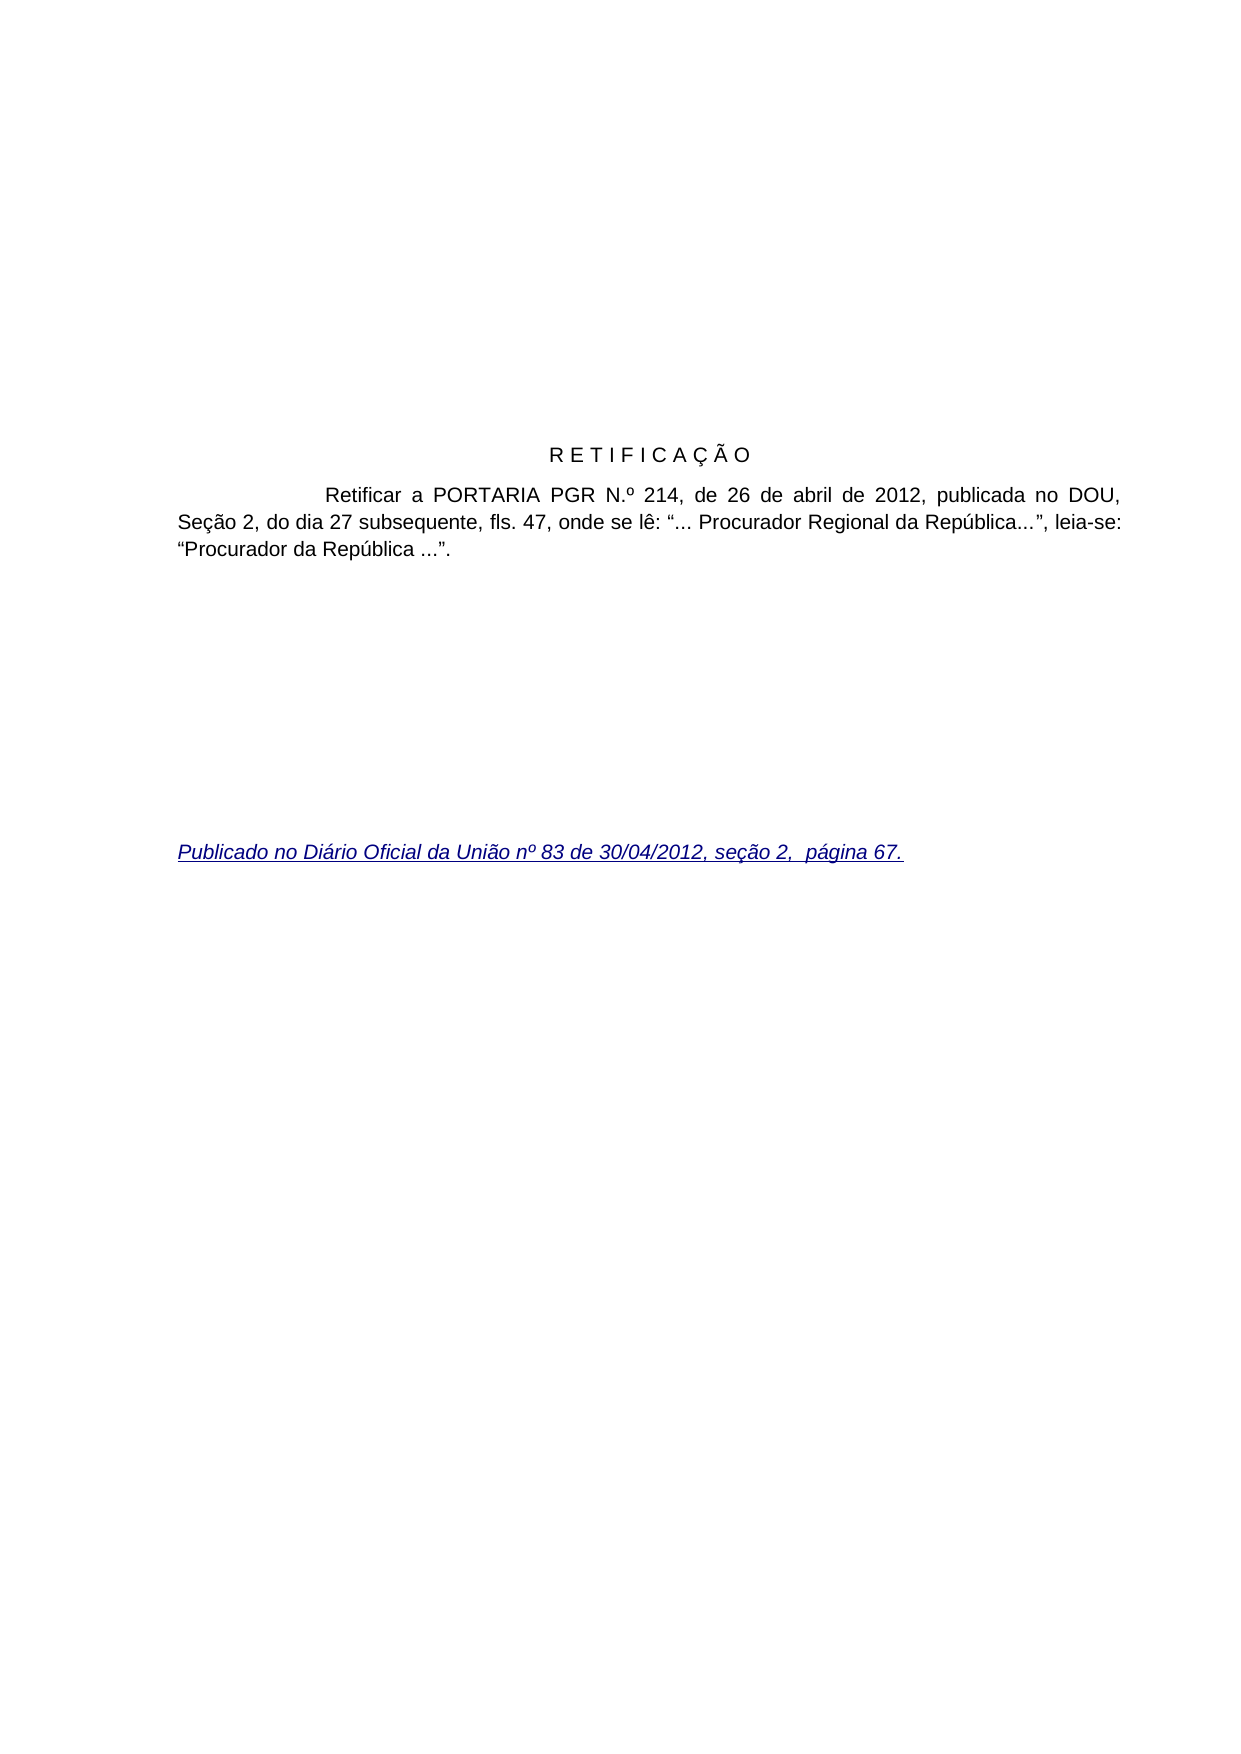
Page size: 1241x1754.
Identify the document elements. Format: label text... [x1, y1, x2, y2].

text R E T I F I C A Ç Ã O [177, 441, 1122, 468]
text Publicado no Diário Oficial da União nº 83 de 30/04/2012, seção 2, página 67. [177, 840, 1220, 865]
text Retificar a PORTARIA PGR N.º 214, de 26 de abril de 2012, publicada no DOU, Seção 2, do dia 27 subsequente, fls. 47, onde se lê: “... Procurador Regional da República...”, leia-se: “Procurador da República ...”. [177, 480, 1122, 562]
